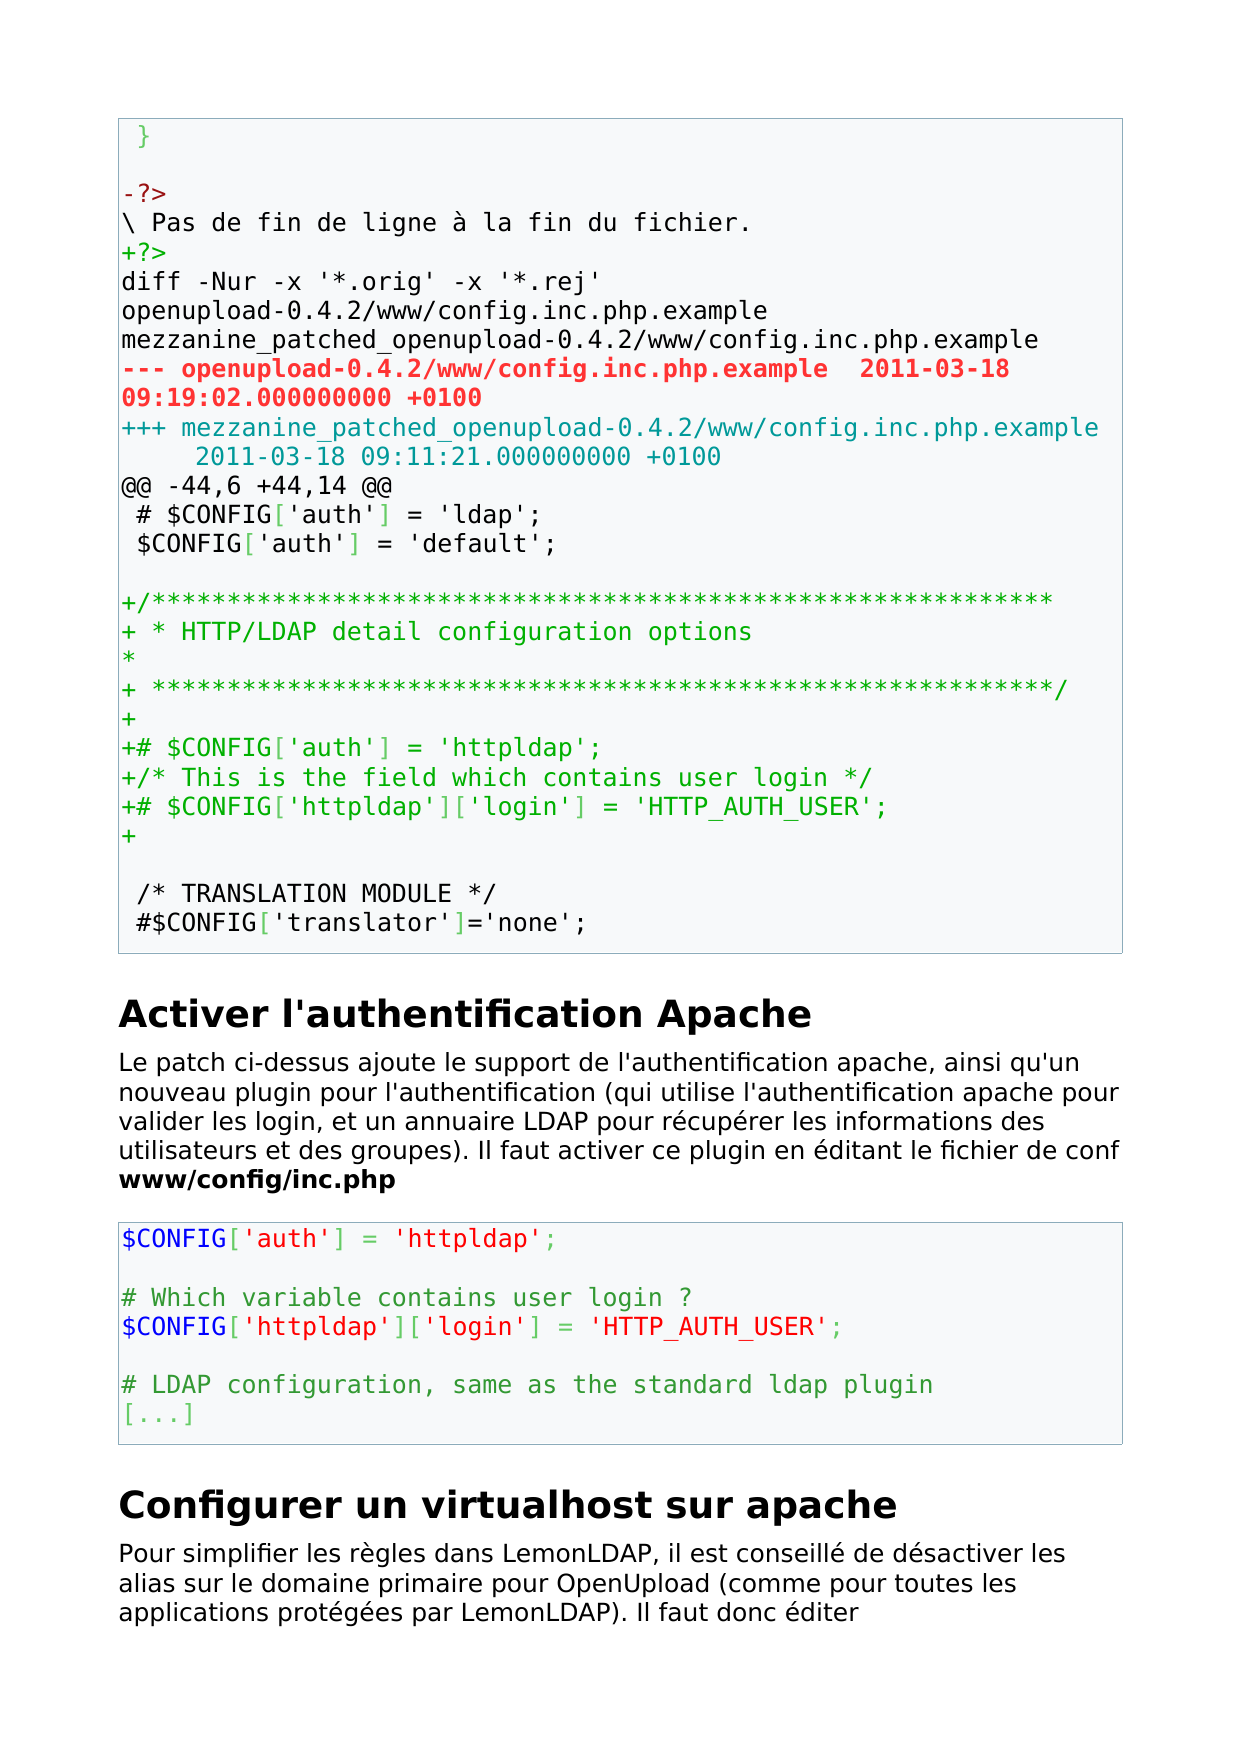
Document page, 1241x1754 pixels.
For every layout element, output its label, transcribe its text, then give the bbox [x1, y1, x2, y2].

table_header $CONFIG['auth'] = 'httpldap'; # Which variable contains user login ? $CONFIG['httpldap']['login'] = 'HTTP_AUTH_USER'; # LDAP configuration, same as the standard ldap plugin [...] [119, 1223, 1122, 1443]
subtitle Configurer un virtualhost sur apache [118, 1483, 1122, 1527]
text Pour simplifier les règles dans LemonLDAP, il est conseillé de désactiver les alias sur le domaine primaire pour OpenUpload (comme pour toutes les applications protégées par LemonLDAP). Il faut donc éditer [118, 1539, 1122, 1627]
text Le patch ci-dessus ajoute le support de l'authentification apache, ainsi qu'un nouveau plugin pour l'authentification (qui utilise l'authentification apache pour valider les login, et un annuaire LDAP pour récupérer les informations des utilisateurs et des groupes). Il faut activer ce plugin en éditant le fichier de conf www/config/inc.php [118, 1048, 1122, 1194]
table_header } -?> \ Pas de fin de ligne à la fin du fichier. +?> diff -Nur -x '*.orig' -x '*.rej' openupload-0.4.2/www/config.inc.php.example mezzanine_patched_openupload-0.4.2/www/config.inc.php.example --- openupload-0.4.2/www/config.inc.php.example 2011-03-18 09:19:02.000000000 +0100 +++ mezzanine_patched_openupload-0.4.2/www/config.inc.php.example 2011-03-18 09:11:21.000000000 +0100 @@ -44,6 +44,14 @@ # $CONFIG['auth'] = 'ldap'; $CONFIG['auth'] = 'default'; +/************************************************************ + * HTTP/LDAP detail configuration options * + ************************************************************/ + +# $CONFIG['auth'] = 'httpldap'; +/* This is the field which contains user login */ +# $CONFIG['httpldap']['login'] = 'HTTP_AUTH_USER'; + /* TRANSLATION MODULE */ #$CONFIG['translator']='none'; [119, 119, 1122, 952]
subtitle Activer l'authentification Apache [118, 992, 1122, 1036]
